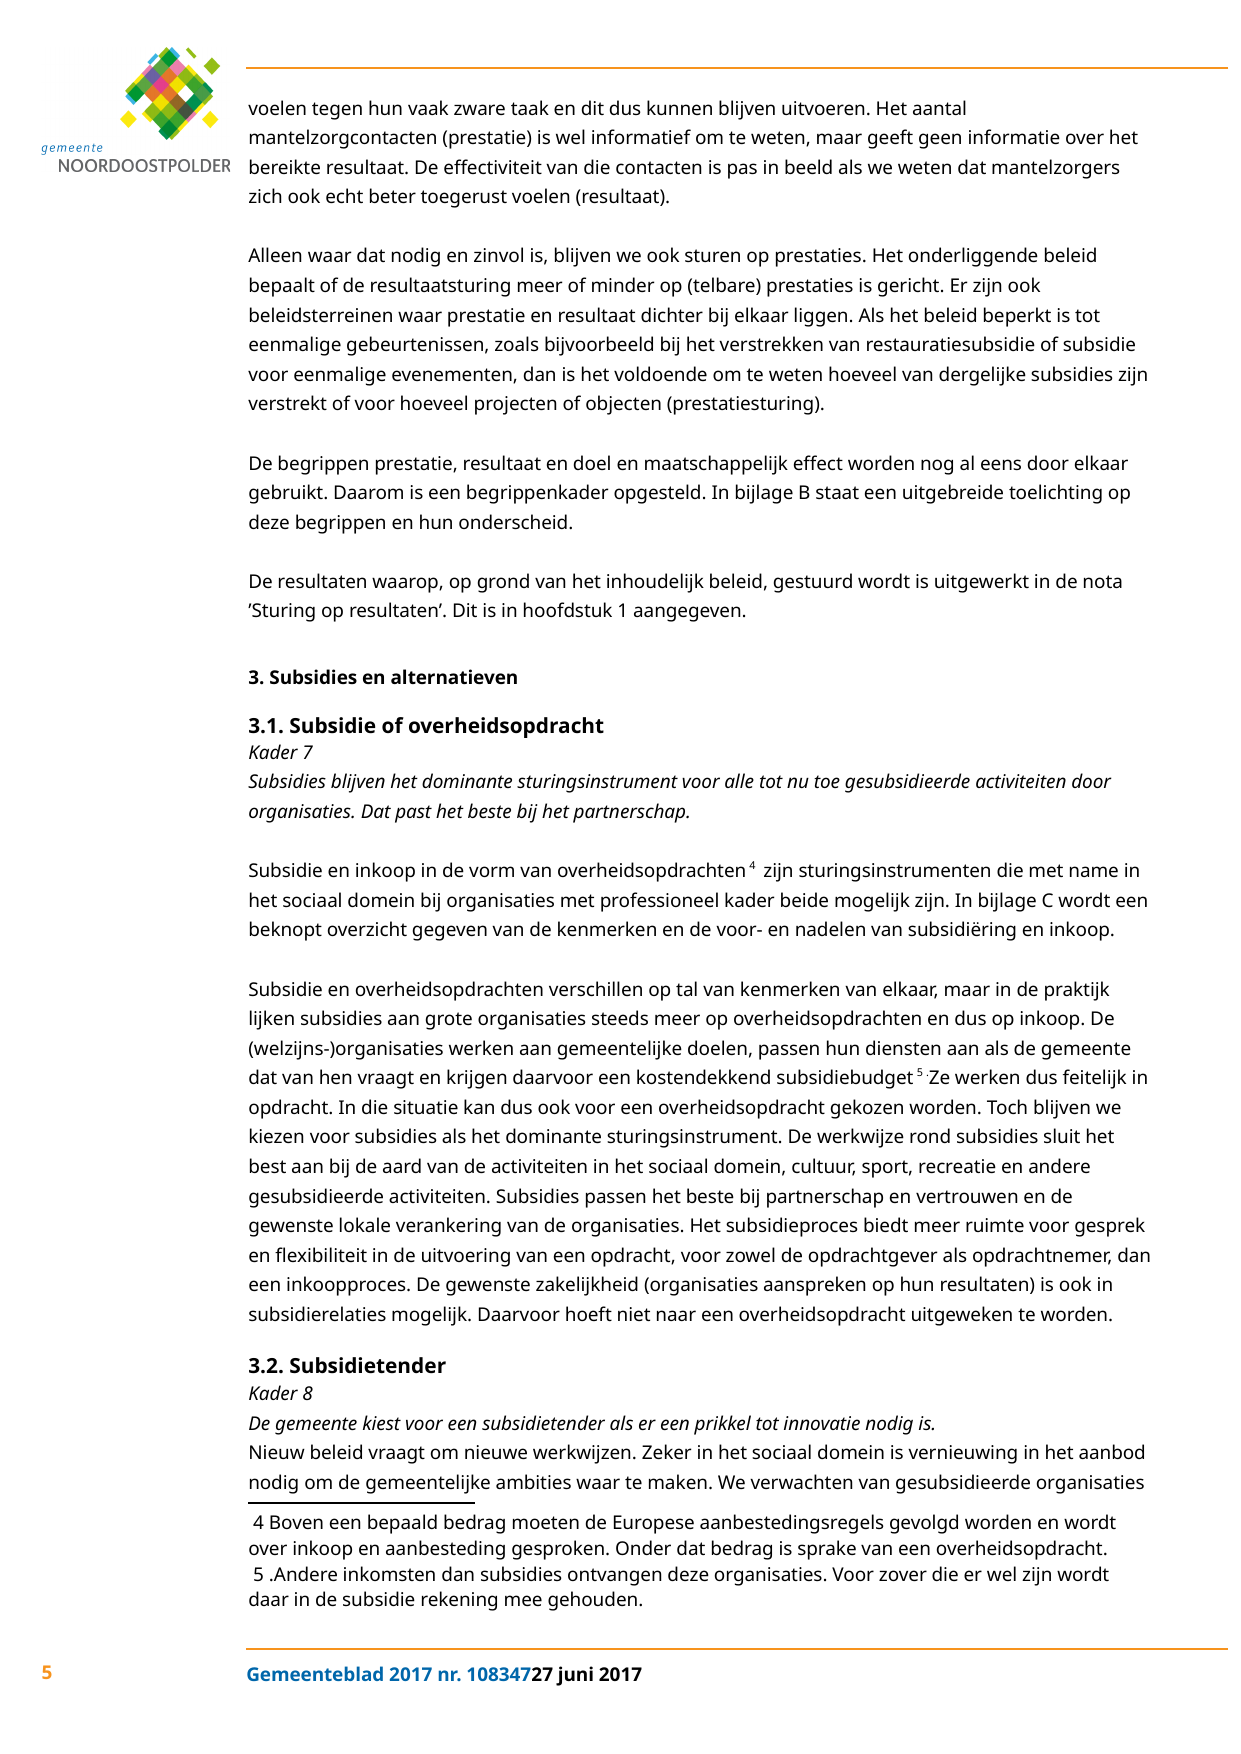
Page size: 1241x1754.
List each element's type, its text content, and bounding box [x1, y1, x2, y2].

text Kader 8 [248, 1380, 1152, 1406]
text voelen tegen hun vaak zware taak en dit dus kunnen blijven uitvoeren. Het aantal mantelzorgcontacten (prestatie) is wel informatief om te weten, maar geeft geen informatie over het bereikte resultaat. De effectiviteit van die contacten is pas in beeld als we weten dat mantelzorgers zich ook echt beter toegerust voelen (resultaat). [248, 95, 1152, 209]
text Subsidie en overheidsopdrachten verschillen op tal van kenmerken van elkaar, maar in de praktijk lijken subsidies aan grote organisaties steeds meer op overheidsopdrachten en dus op inkoop. De (welzijns-)organisaties werken aan gemeentelijke doelen, passen hun diensten aan als de gemeente dat van hen vraagt en krijgen daarvoor een kostendekkend subsidiebudgetZe werken dus feitelijk in opdracht. In die situatie kan dus ook voor een overheidsopdracht gekozen worden. Toch blijven we kiezen voor subsidies als het dominante sturingsinstrument. De werkwijze rond subsidies sluit het best aan bij de aard van de activiteiten in het sociaal domein, cultuur, sport, recreatie en andere gesubsidieerde activiteiten. Subsidies passen het beste bij partnerschap en vertrouwen en de gewenste lokale verankering van de organisaties. Het subsidieproces biedt meer ruimte voor gesprek en flexibiliteit in de uitvoering van een opdracht, voor zowel de opdrachtgever als opdrachtnemer, dan een inkoopproces. De gewenste zakelijkheid (organisaties aanspreken op hun resultaten) is ook in subsidierelaties mogelijk. Daarvoor hoeft niet naar een overheidsopdracht uitgeweken te worden. [248, 976, 1152, 1327]
text Alleen waar dat nodig en zinvol is, blijven we ook sturen op prestaties. Het onderliggende beleid bepaalt of de resultaatsturing meer of minder op (telbare) prestaties is gericht. Er zijn ook beleidsterreinen waar prestatie en resultaat dichter bij elkaar liggen. Als het beleid beperkt is tot eenmalige gebeurtenissen, zoals bijvoorbeeld bij het verstrekken van restauratiesubsidie of subsidie voor eenmalige evenementen, dan is het voldoende om te weten hoeveel van dergelijke subsidies zijn verstrekt of voor hoeveel projecten of objecten (prestatiesturing). [248, 243, 1152, 416]
text 3. Subsidies en alternatieven [248, 664, 1152, 690]
text Subsidies blijven het dominante sturingsinstrument voor alle tot nu toe gesubsidieerde activiteiten door organisaties. Dat past het beste bij het partnerschap. [248, 769, 1152, 824]
text Andere inkomsten dan subsidies ontvangen deze organisaties. Voor zover die er wel zijn wordt daar in de subsidie rekening mee gehouden. [248, 1561, 1152, 1612]
text Boven een bepaald bedrag moeten de Europese aanbestedingsregels gevolgd worden en wordt over inkoop en aanbesteding gesproken. Onder dat bedrag is sprake van een overheidsopdracht. [248, 1509, 1152, 1561]
text De resultaten waarop, op grond van het inhoudelijk beleid, gestuurd wordt is uitgewerkt in de nota ’Sturing op resultaten’. Dit is in hoofdstuk 1 aangegeven. [248, 568, 1152, 623]
text Kader 7 [248, 739, 1152, 765]
text De begrippen prestatie, resultaat en doel en maatschappelijk effect worden nog al eens door elkaar gebruikt. Daarom is een begrippenkader opgesteld. In bijlage B staat een uitgebreide toelichting op deze begrippen en hun onderscheid. [248, 450, 1152, 535]
text 3.1. Subsidie of overheidsopdracht [248, 711, 1152, 739]
text De gemeente kiest voor een subsidietender als er een prikkel tot innovatie nodig is. [248, 1410, 1152, 1435]
text 3.2. Subsidietender [248, 1352, 1152, 1380]
picture [41, 47, 231, 172]
text Subsidie en inkoop in de vorm van overheidsopdrachten zijn sturingsinstrumenten die met name in het sociaal domein bij organisaties met professioneel kader beide mogelijk zijn. In bijlage C wordt een beknopt overzicht gegeven van de kenmerken en de voor- en nadelen van subsidiëring en inkoop. [248, 857, 1152, 942]
text Nieuw beleid vraagt om nieuwe werkwijzen. Zeker in het sociaal domein is vernieuwing in het aanbod nodig om de gemeentelijke ambities waar te maken. We verwachten van gesubsidieerde organisaties [248, 1439, 1152, 1494]
